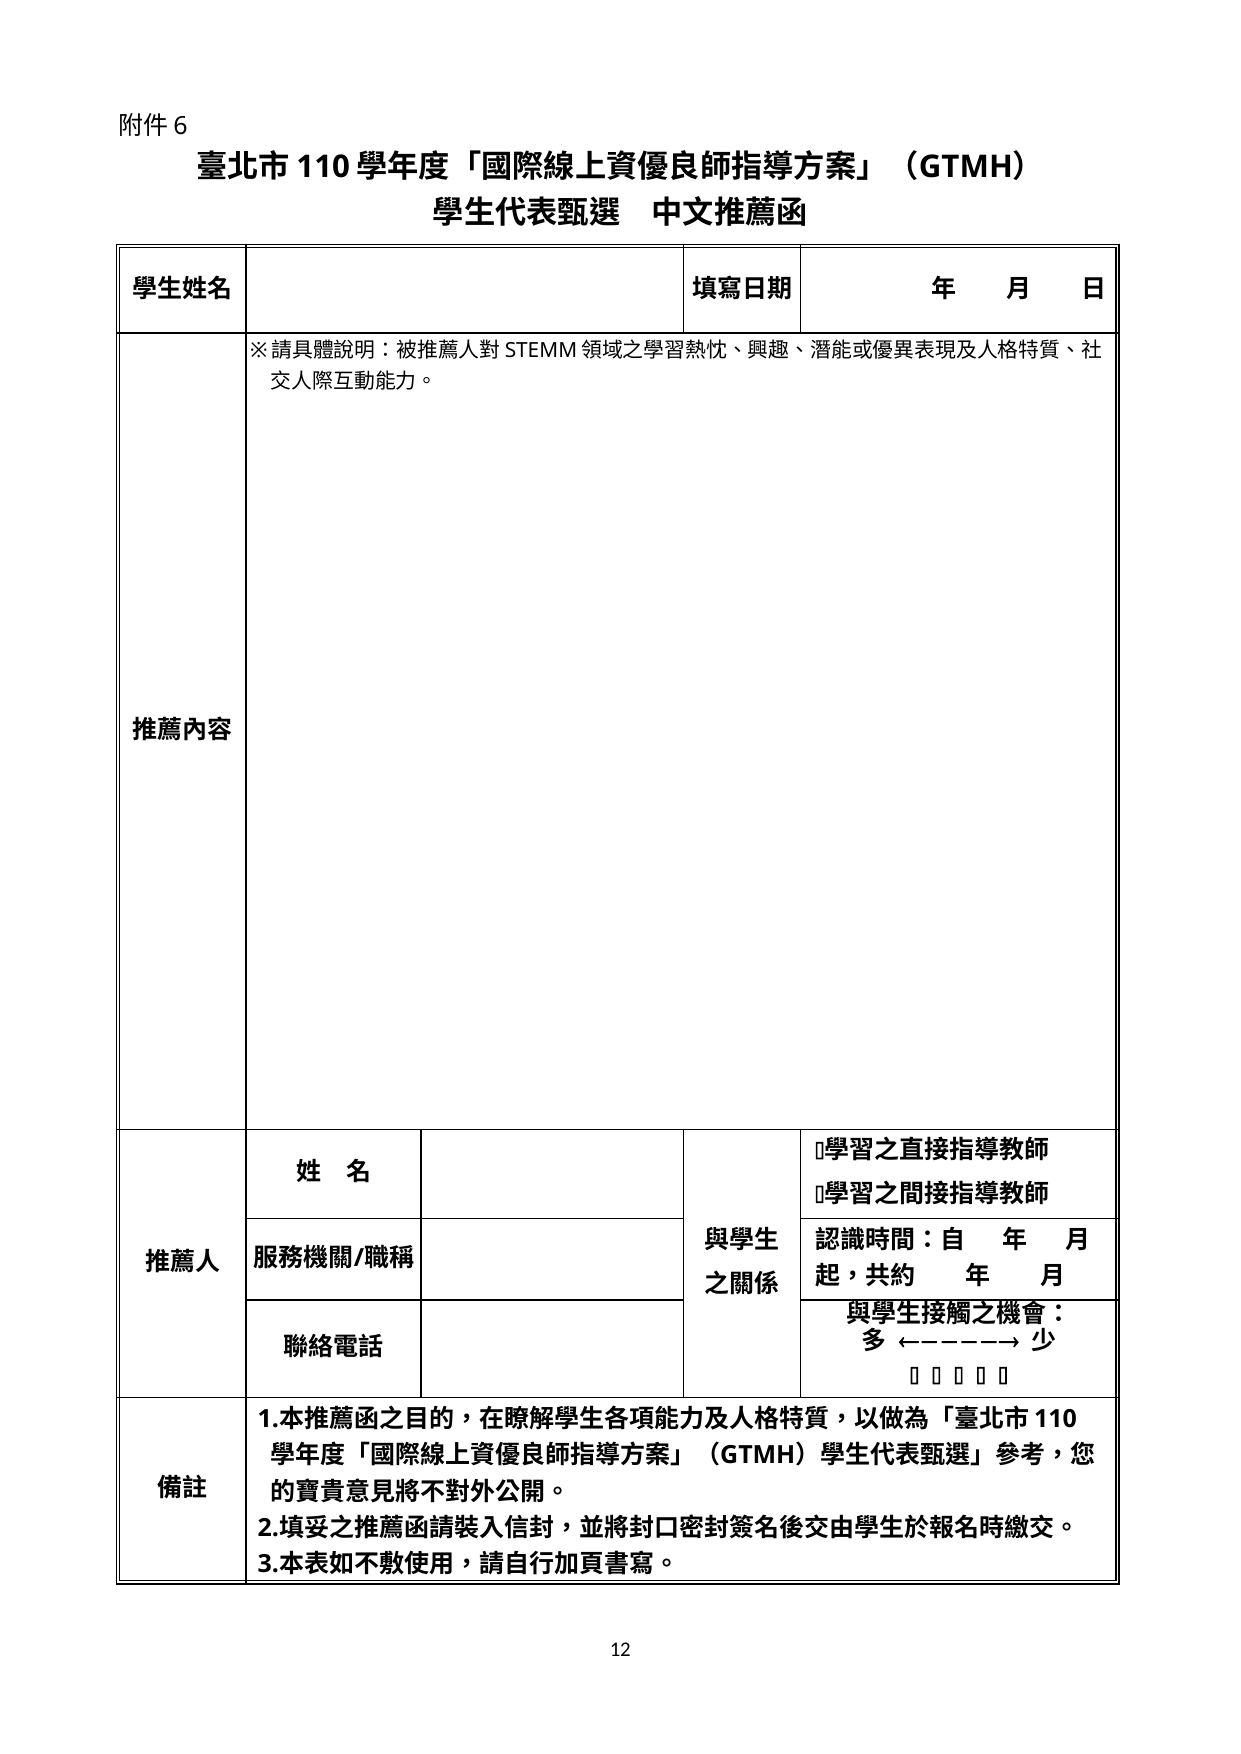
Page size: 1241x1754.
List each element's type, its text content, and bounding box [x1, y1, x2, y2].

table_header 學生姓名 [120, 248, 245, 332]
table_cell [422, 1130, 683, 1217]
table_cell 推薦內容 [120, 334, 245, 1128]
table_cell 認識時間：自 年 月起，共約 年 月 [801, 1219, 1115, 1299]
table_cell 推薦人 [120, 1130, 245, 1397]
table_cell 學習之直接指導教師 學習之間接指導教師 [801, 1130, 1115, 1217]
table_cell 備註 [120, 1398, 245, 1580]
table_cell 與學生接觸之機會： 多  少      [801, 1301, 1115, 1397]
table_header 填寫日期 [684, 248, 800, 332]
table_cell ※請具體說明：被推薦人對STEMM領域之學習熱忱、興趣、潛能或優異表現及人格特質、社交人際互動能力。 [247, 334, 1115, 1128]
table_cell 服務機關/職稱 [247, 1219, 420, 1299]
table_cell 姓 名 [247, 1130, 420, 1217]
text 臺北市110學年度「國際線上資優良師指導方案」（GTMH） 學生代表甄選 中文推薦函 [118, 142, 1122, 232]
table_cell 聯絡電話 [247, 1301, 420, 1397]
text 附件6 [118, 105, 1122, 142]
table_cell [422, 1301, 683, 1397]
table_cell 1.本推薦函之目的，在瞭解學生各項能力及人格特質，以做為「臺北市110學年度「國際線上資優良師指導方案」（GTMH）學生代表甄選」參考，您的寶貴意見將不對外公開。 2.填妥之推薦函請裝入信封，並將封口密封簽名後交由學生於報名時繳交。 3.本表如不敷使用，請自行加頁書寫。 [247, 1398, 1115, 1580]
table_header 年 月 日 [801, 248, 1115, 332]
table_cell [422, 1219, 683, 1299]
table_cell 與學生 之關係 [684, 1130, 800, 1397]
table_header [247, 248, 683, 332]
